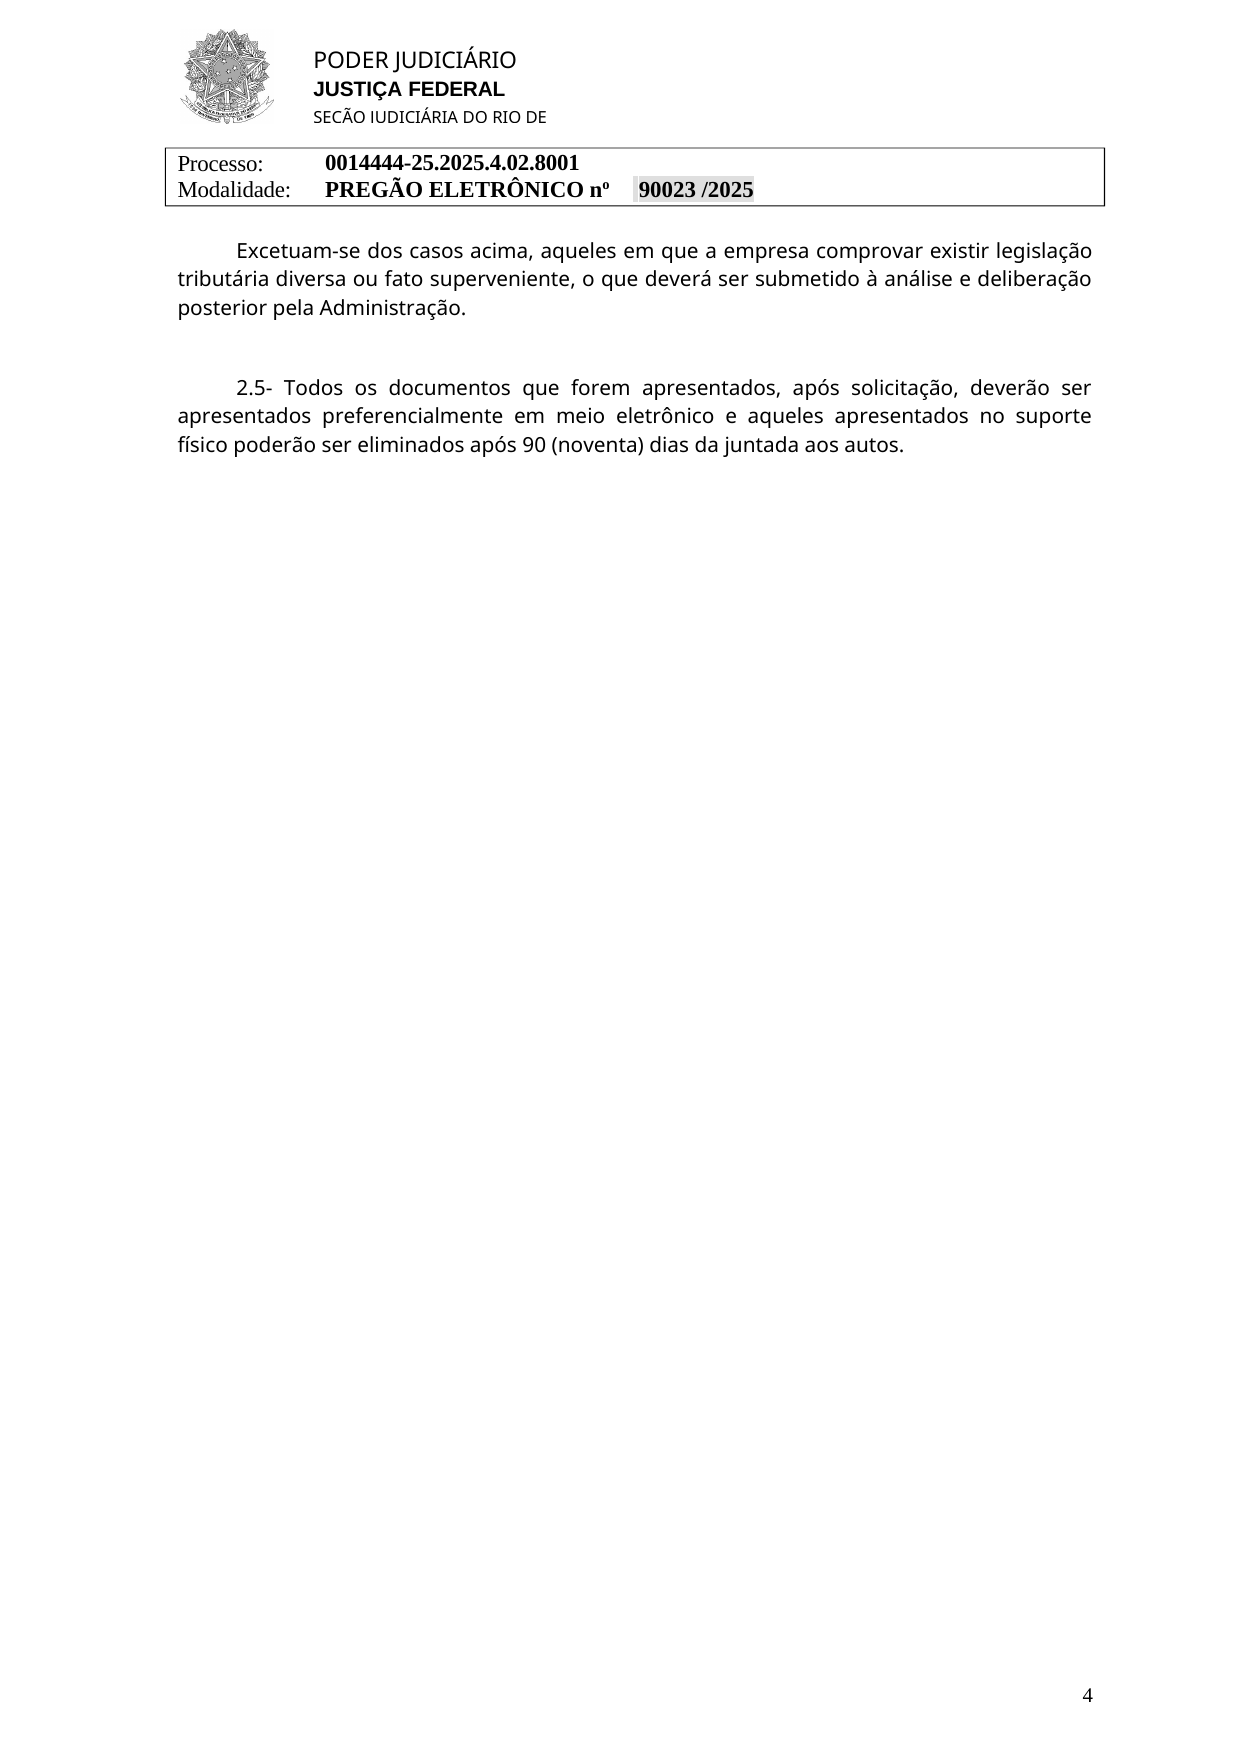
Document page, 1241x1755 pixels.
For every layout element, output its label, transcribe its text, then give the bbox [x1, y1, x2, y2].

text 2.5- Todos os documentos que forem apresentados, após solicitação, deverão ser apresentados preferencialmente em meio eletrônico e aqueles apresentados no suporte físico poderão ser eliminados após 90 (noventa) dias da juntada aos autos. [177, 373, 1093, 458]
text Excetuam-se dos casos acima, aqueles em que a empresa comprovar existir legislação tributária diversa ou fato superveniente, o que deverá ser submetido à análise e deliberação posterior pela Administração. [177, 236, 1093, 321]
